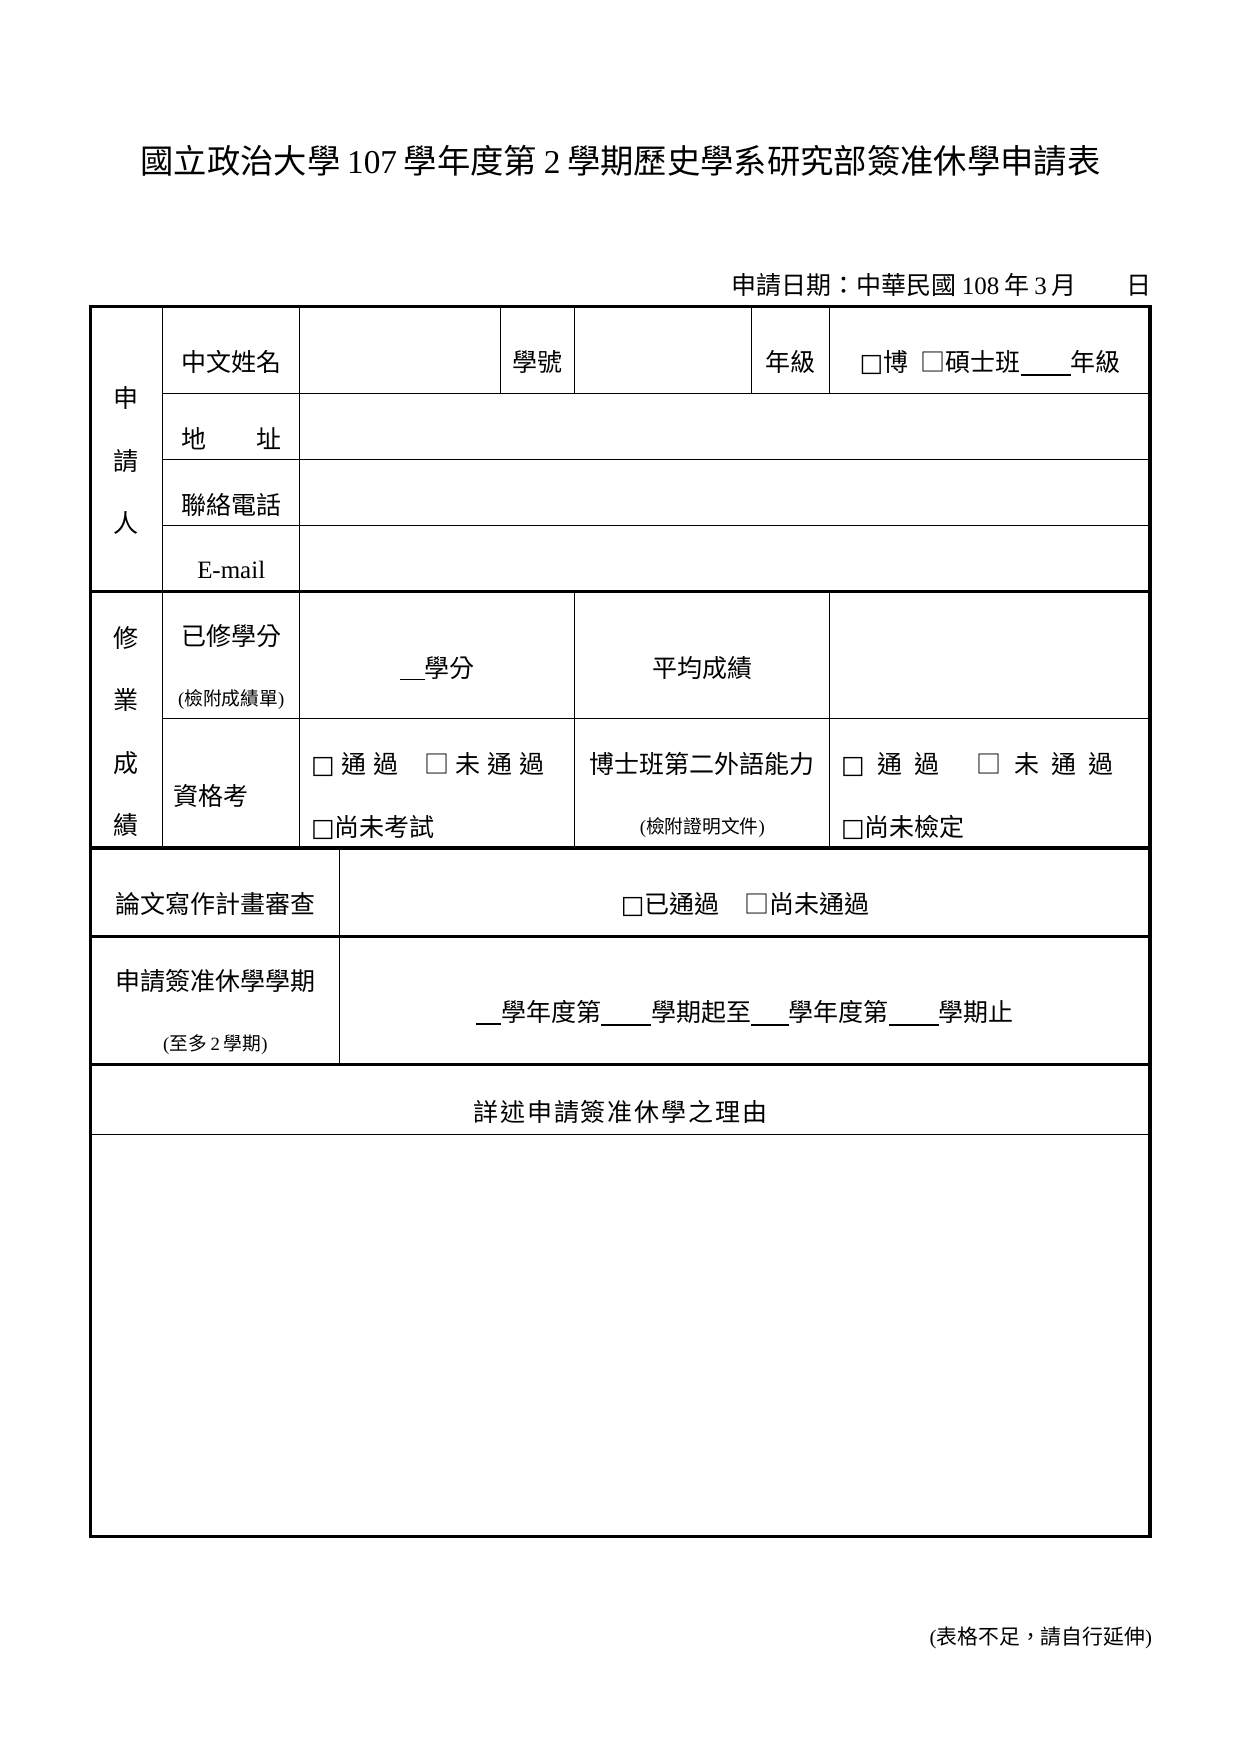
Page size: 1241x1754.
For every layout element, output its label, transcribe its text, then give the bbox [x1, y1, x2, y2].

table_cell 詳述申請簽准休學之理由 [92, 1066, 1148, 1134]
table_cell [300, 526, 1148, 590]
text 國立政治大學107學年度第2學期歷史學系研究部簽准休學申請表 [89, 117, 1152, 180]
table_header 申請人 [92, 308, 162, 590]
table_cell 博士班第二外語能力 (檢附證明文件) [575, 719, 829, 846]
table_header 中文姓名 [163, 308, 299, 393]
table_cell 已修學分 (檢附成績單) [163, 593, 299, 718]
table_header 學號 [501, 308, 574, 393]
table_cell □通過 □未通過 □尚未檢定 [830, 719, 1148, 846]
table_cell [92, 1135, 1148, 1534]
table_header 年級 [752, 308, 829, 393]
table_cell 平均成績 [575, 593, 829, 718]
table_cell [830, 593, 1148, 718]
table_cell 資格考 [163, 719, 299, 846]
table_cell 學年度第 學期起至 學年度第 學期止 [340, 938, 1148, 1063]
table_header [300, 308, 500, 393]
table_cell E-mail [163, 526, 299, 590]
table_cell 修業成績 [92, 593, 162, 846]
table_cell 地 址 [163, 394, 299, 459]
table_cell □已通過 □尚未通過 [340, 850, 1148, 935]
table_cell 論文寫作計畫審查 [92, 850, 339, 935]
table_cell □通過 □未通過 □尚未考試 [300, 719, 574, 846]
text 申請日期：中華民國108年3月 日 [89, 242, 1152, 305]
table_cell [300, 394, 1148, 459]
table_header [575, 308, 751, 393]
table_cell 申請簽准休學學期 (至多2學期) [92, 938, 339, 1063]
table_header □博 □碩士班 年級 [830, 308, 1148, 393]
table_cell 學分 [300, 593, 574, 718]
table_cell 聯絡電話 [163, 460, 299, 524]
table_cell [300, 460, 1148, 524]
